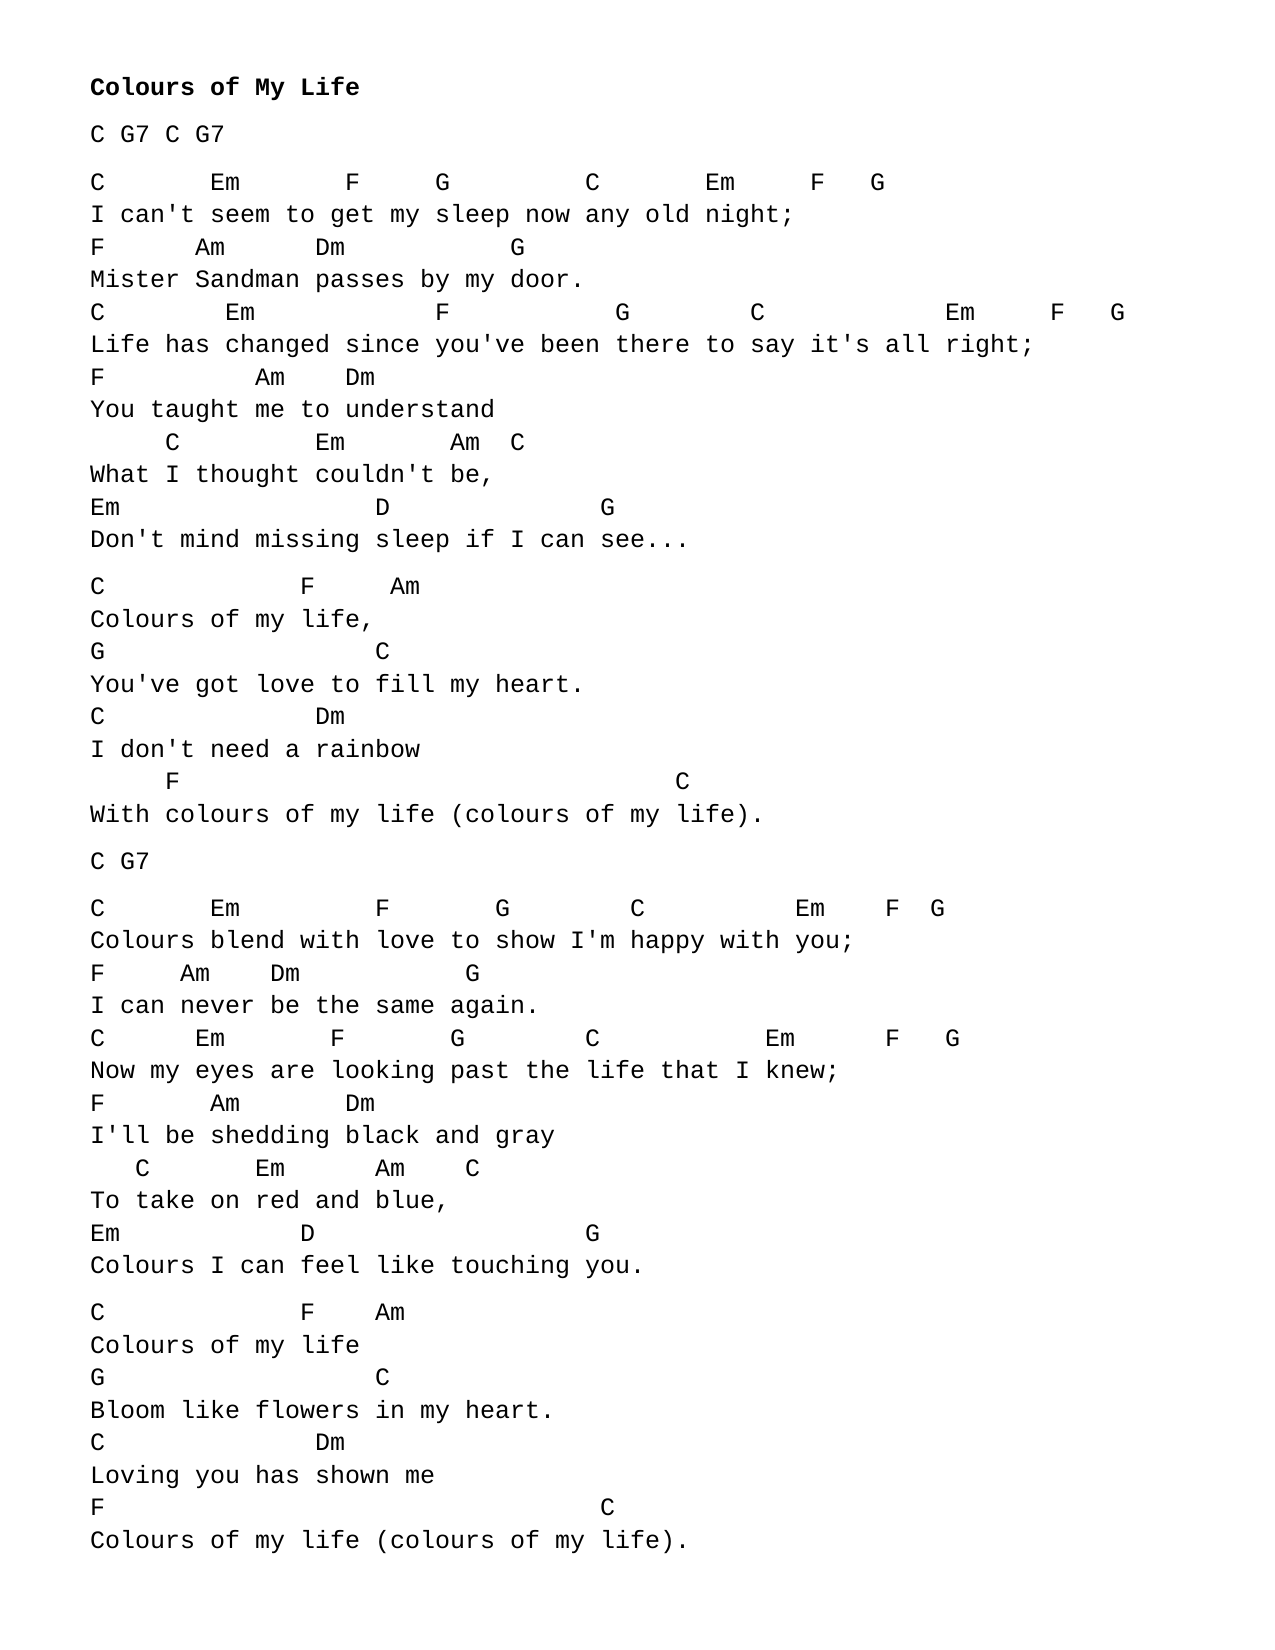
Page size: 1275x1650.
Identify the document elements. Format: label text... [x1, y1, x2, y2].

text Colours of My Life [90, 75, 1185, 103]
text C F Am Colours of my life, G C You've got love to fill my heart. C Dm I don't need a rainbow F C With colours of my life (colours of my life). [90, 574, 1185, 829]
text C Em F G C Em F G I can't seem to get my sleep now any old night; F Am Dm G Mister Sandman passes by my door. C Em F G C Em F G Life has changed since you've been there to say it's all right; F Am Dm You taught me to understand C Em Am C What I thought couldn't be, Em D G Don't mind missing sleep if I can see... [90, 169, 1185, 555]
text C Em F G C Em F G Colours blend with love to show I'm happy with you; F Am Dm G I can never be the same again. C Em F G C Em F G Now my eyes are looking past the life that I knew; F Am Dm I'll be shedding black and gray C Em Am C To take on red and blue, Em D G Colours I can feel like touching you. [90, 895, 1185, 1281]
text C G7 [90, 848, 1185, 877]
text C F Am Colours of my life G C Bloom like flowers in my heart. C Dm Loving you has shown me F C Colours of my life (colours of my life). [90, 1300, 1185, 1556]
text C G7 C G7 [90, 122, 1185, 150]
